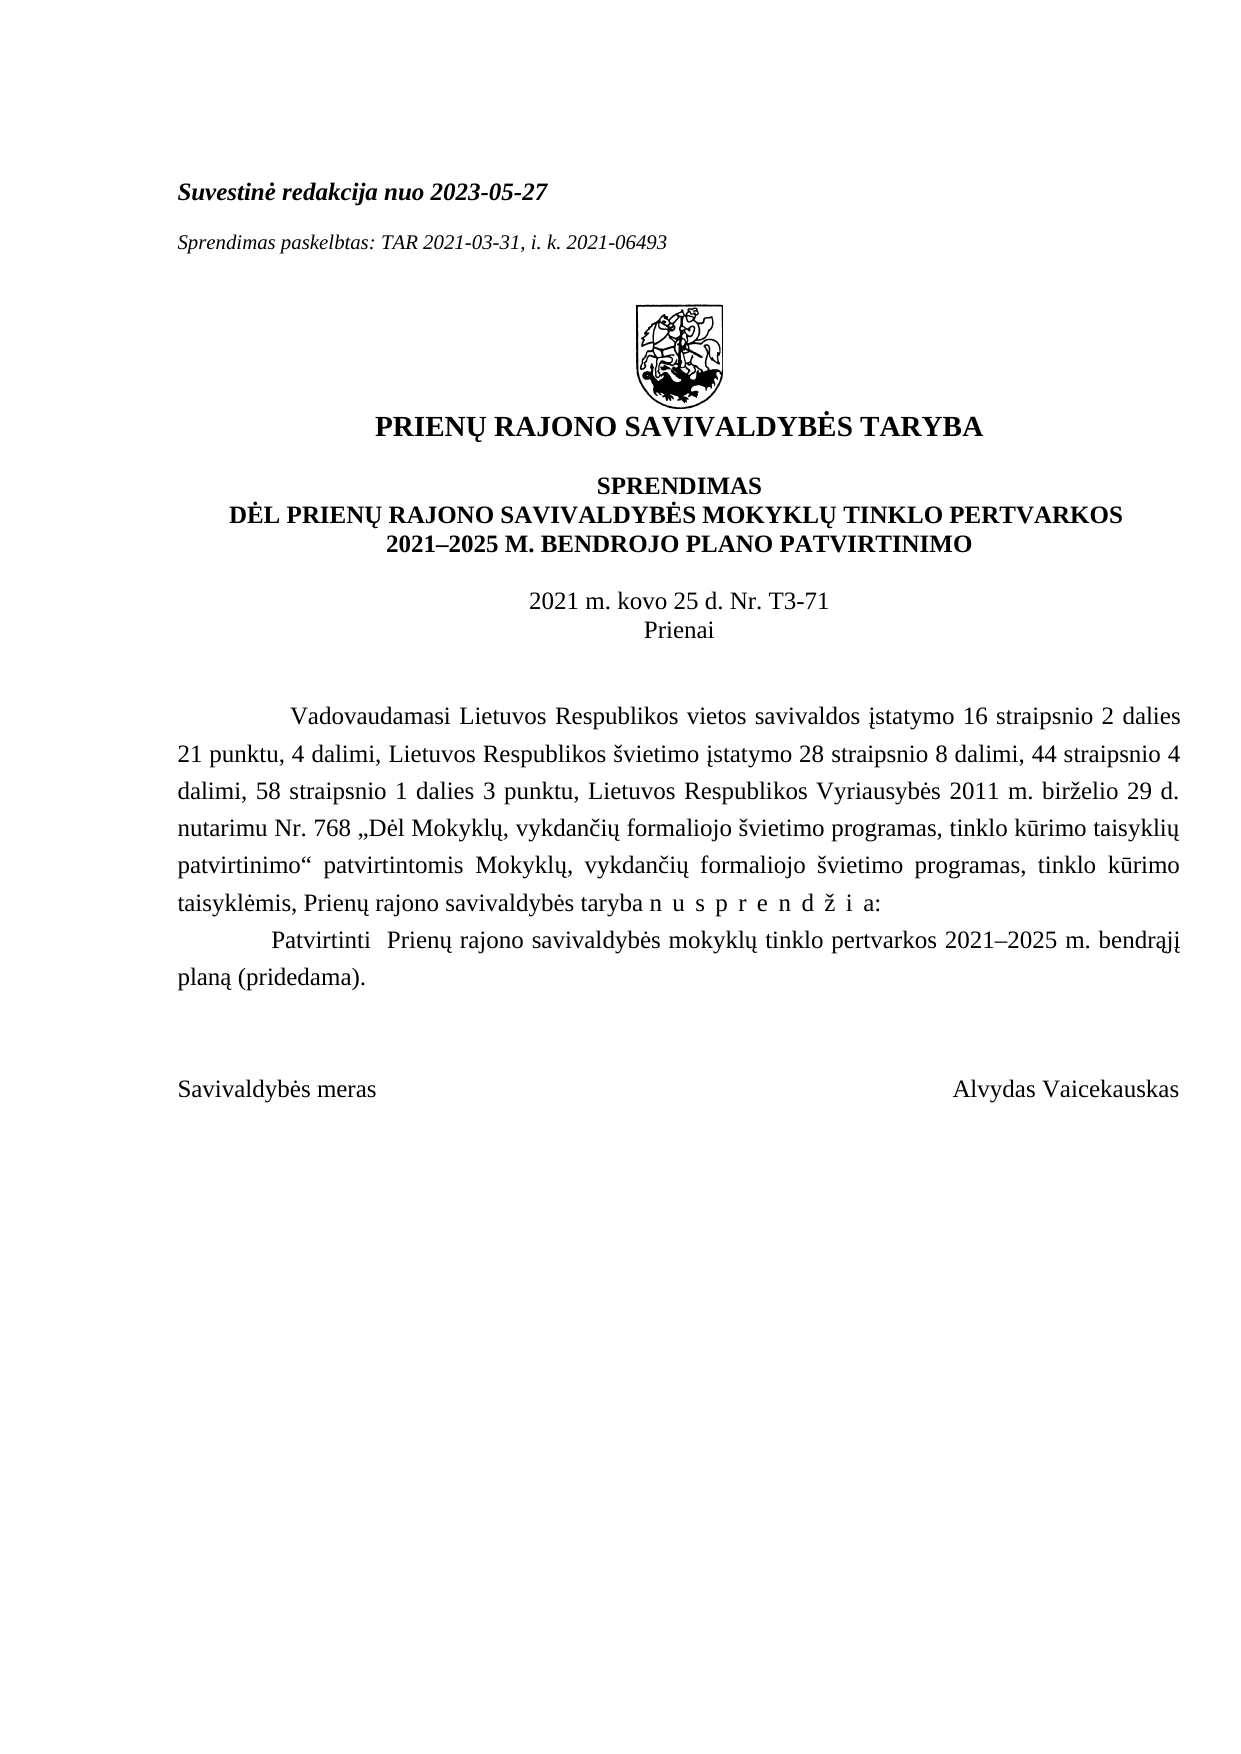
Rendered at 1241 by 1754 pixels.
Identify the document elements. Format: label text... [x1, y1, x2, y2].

text Sprendimas paskelbtas: TAR 2021-03-31, i. k. 2021-06493 [177, 230, 1181, 254]
text PRIENŲ RAJONO SAVIVALDYBĖS TARYBA [177, 409, 1181, 443]
text 2021 m. kovo 25 d. Nr. T3-71 [177, 586, 1181, 615]
text SPRENDIMAS [177, 471, 1181, 500]
text Savivaldybės meras Alvydas Vaicekauskas [177, 1074, 1181, 1103]
text Suvestinė redakcija nuo 2023-05-27 [177, 177, 1181, 206]
text Patvirtinti Prienų rajono savivaldybės mokyklų tinklo pertvarkos 2021–2025 m. bendrąjį planą (pridedama). [177, 925, 1181, 991]
text DĖL PRIENŲ RAJONO SAVIVALDYBĖS MOKYKLŲ TINKLO PERTVARKOS [177, 500, 1181, 529]
text 2021–2025 M. BENDROJO PLANO PATVIRTINIMO [177, 529, 1181, 558]
text Prienai [177, 615, 1181, 644]
text Vadovaudamasi Lietuvos Respublikos vietos savivaldos įstatymo 16 straipsnio 2 dalies 21 punktu, 4 dalimi, Lietuvos Respublikos švietimo įstatymo 28 straipsnio 8 dalimi, 44 straipsnio 4 dalimi, 58 straipsnio 1 dalies 3 punktu, Lietuvos Respublikos Vyriausybės 2011 m. birželio 29 d. nutarimu Nr. 768 „Dėl Mokyklų, vykdančių formaliojo švietimo programas, tinklo kūrimo taisyklių patvirtinimo“ patvirtintomis Mokyklų, vykdančių formaliojo švietimo programas, tinklo kūrimo taisyklėmis, Prienų rajono savivaldybės taryba nusprendžia: [177, 701, 1181, 917]
